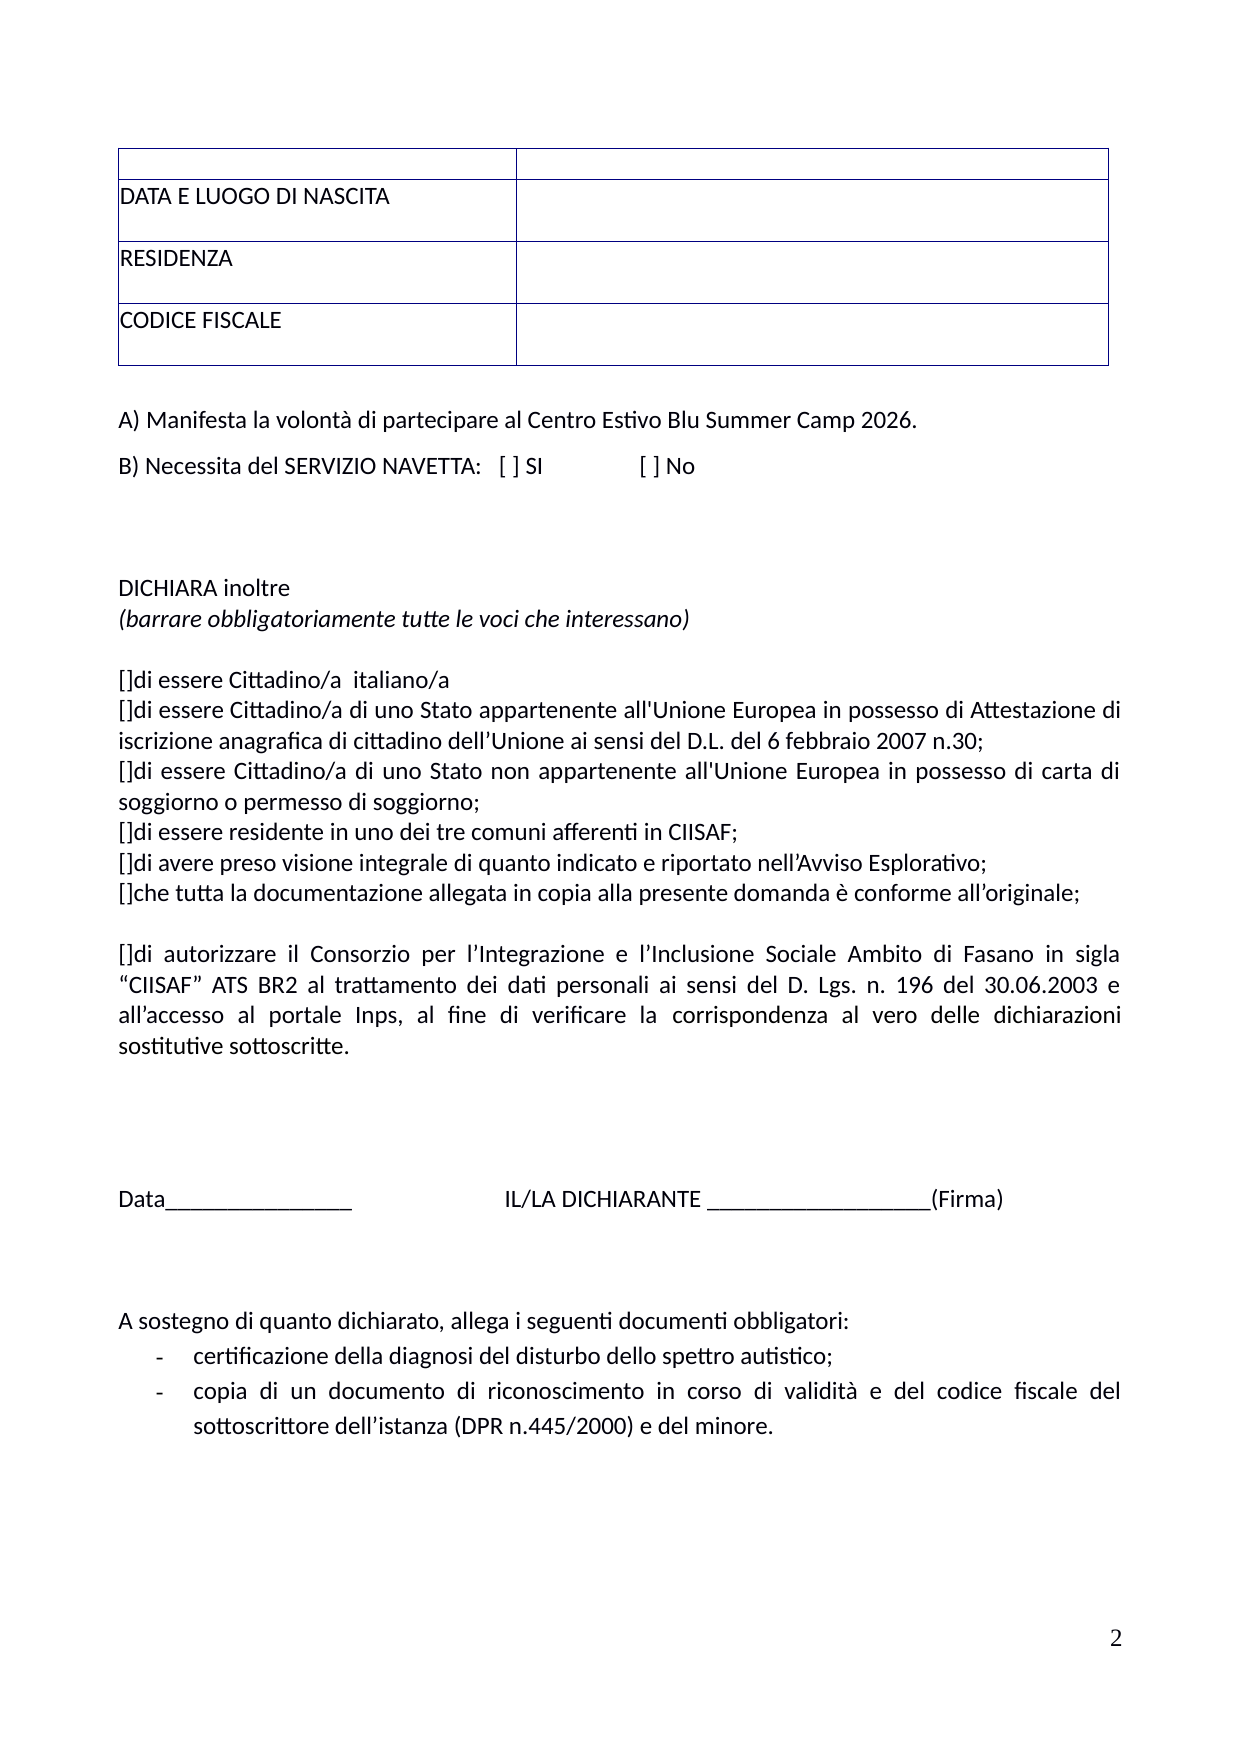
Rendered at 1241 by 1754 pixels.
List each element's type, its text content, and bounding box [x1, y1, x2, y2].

list copia di un documento di riconoscimento in corso di validità e del codice fiscale del sottoscrittore dell’istanza (DPR n.445/2000) e del minore. [156, 1375, 1122, 1440]
text A sostegno di quanto dichiarato, allega i seguenti documenti obbligatori: [118, 1305, 1122, 1335]
text Data_______________ IL/LA DICHIARANTE __________________(Firma) [118, 1183, 1122, 1213]
table_cell [517, 304, 1108, 365]
table_header [119, 149, 516, 179]
text []che tutta la documentazione allegata in copia alla presente domanda è conforme all’originale; [118, 877, 1122, 908]
table_cell DATA E LUOGO DI NASCITA [119, 180, 516, 241]
table_cell [517, 242, 1108, 303]
text B) Necessita del SERVIZIO NAVETTA: [ ] SI [ ] No [118, 450, 1122, 481]
text []di essere Cittadino/a italiano/a [118, 664, 1122, 694]
text A) Manifesta la volontà di partecipare al Centro Estivo Blu Summer Camp 2026. [118, 404, 1122, 435]
table_cell CODICE FISCALE [119, 304, 516, 365]
text []di essere Cittadino/a di uno Stato non appartenente all'Unione Europea in possesso di carta di soggiorno o permesso di soggiorno; [118, 755, 1122, 816]
text []di essere Cittadino/a di uno Stato appartenente all'Unione Europea in possesso di Attestazione di iscrizione anagrafica di cittadino dell’Unione ai sensi del D.L. del 6 febbraio 2007 n.30; [118, 694, 1122, 755]
text []di avere preso visione integrale di quanto indicato e riportato nell’Avviso Esplorativo; [118, 847, 1122, 877]
table_cell [517, 180, 1108, 241]
text (barrare obbligatoriamente tutte le voci che interessano) [118, 603, 1131, 633]
list certificazione della diagnosi del disturbo dello spettro autistico; [156, 1340, 1122, 1370]
text []di essere residente in uno dei tre comuni afferenti in CIISAF; [118, 816, 1122, 847]
table_cell RESIDENZA [119, 242, 516, 303]
text DICHIARA inoltre [118, 572, 1131, 603]
table_header [517, 149, 1108, 179]
text []di autorizzare il Consorzio per l’Integrazione e l’Inclusione Sociale Ambito di Fasano in sigla “CIISAF” ATS BR2 al trattamento dei dati personali ai sensi del D. Lgs. n. 196 del 30.06.2003 e all’accesso al portale Inps, al fine di verificare la corrispondenza al vero delle dichiarazioni sostitutive sottoscritte. [118, 938, 1122, 1061]
